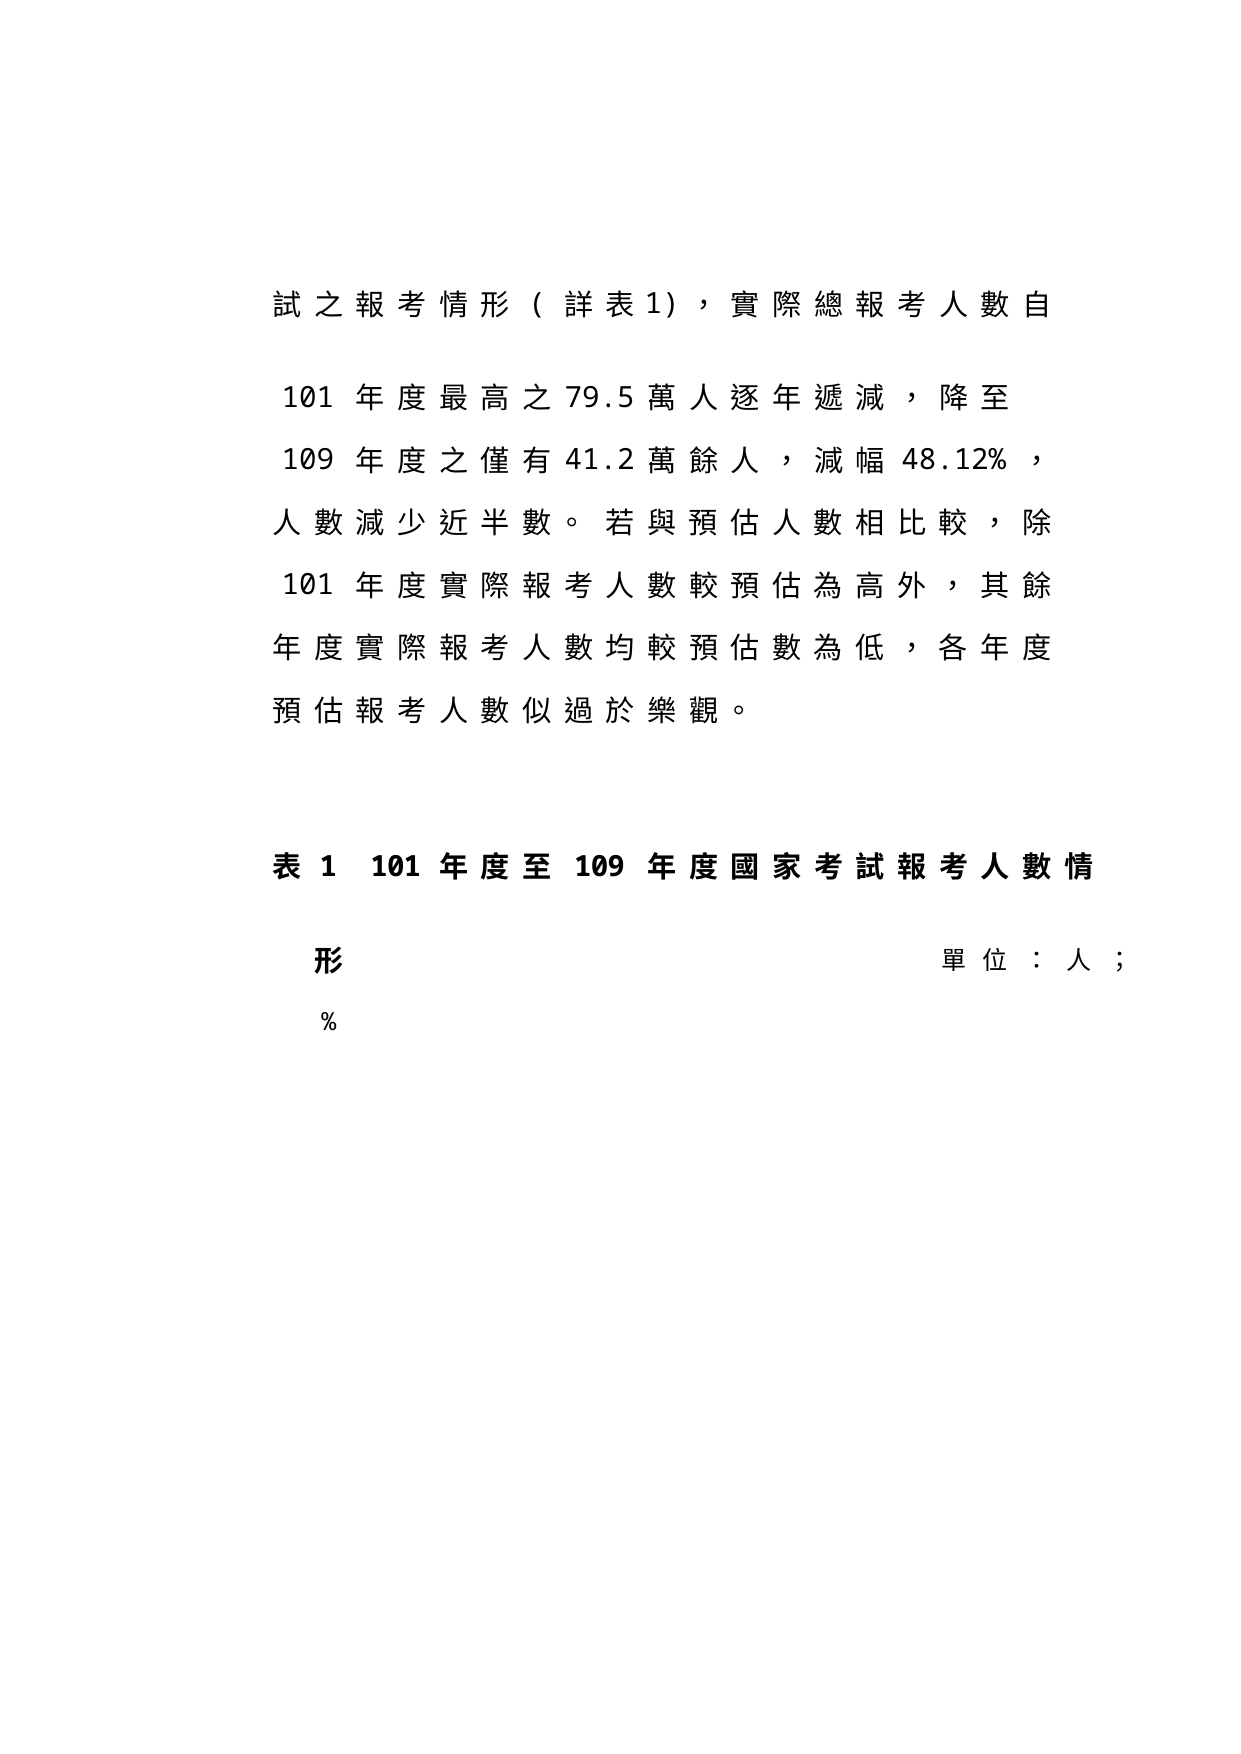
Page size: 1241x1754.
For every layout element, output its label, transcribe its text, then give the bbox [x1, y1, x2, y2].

text 試之報考情形(詳表1)，實際總報考人數自101年度最高之79.5萬人逐年遞減，降至109年度之僅有41.2萬餘人，減幅48.12%，人數減少近半數。若與預估人數相比較，除101年度實際報考人數較預估為高外，其餘年度實際報考人數均較預估數為低，各年度預估報考人數似過於樂觀。 [242, 229, 1058, 729]
text 表1 101年度至109年度國家考試報考人數情形 單位：人；% [242, 792, 1117, 1042]
